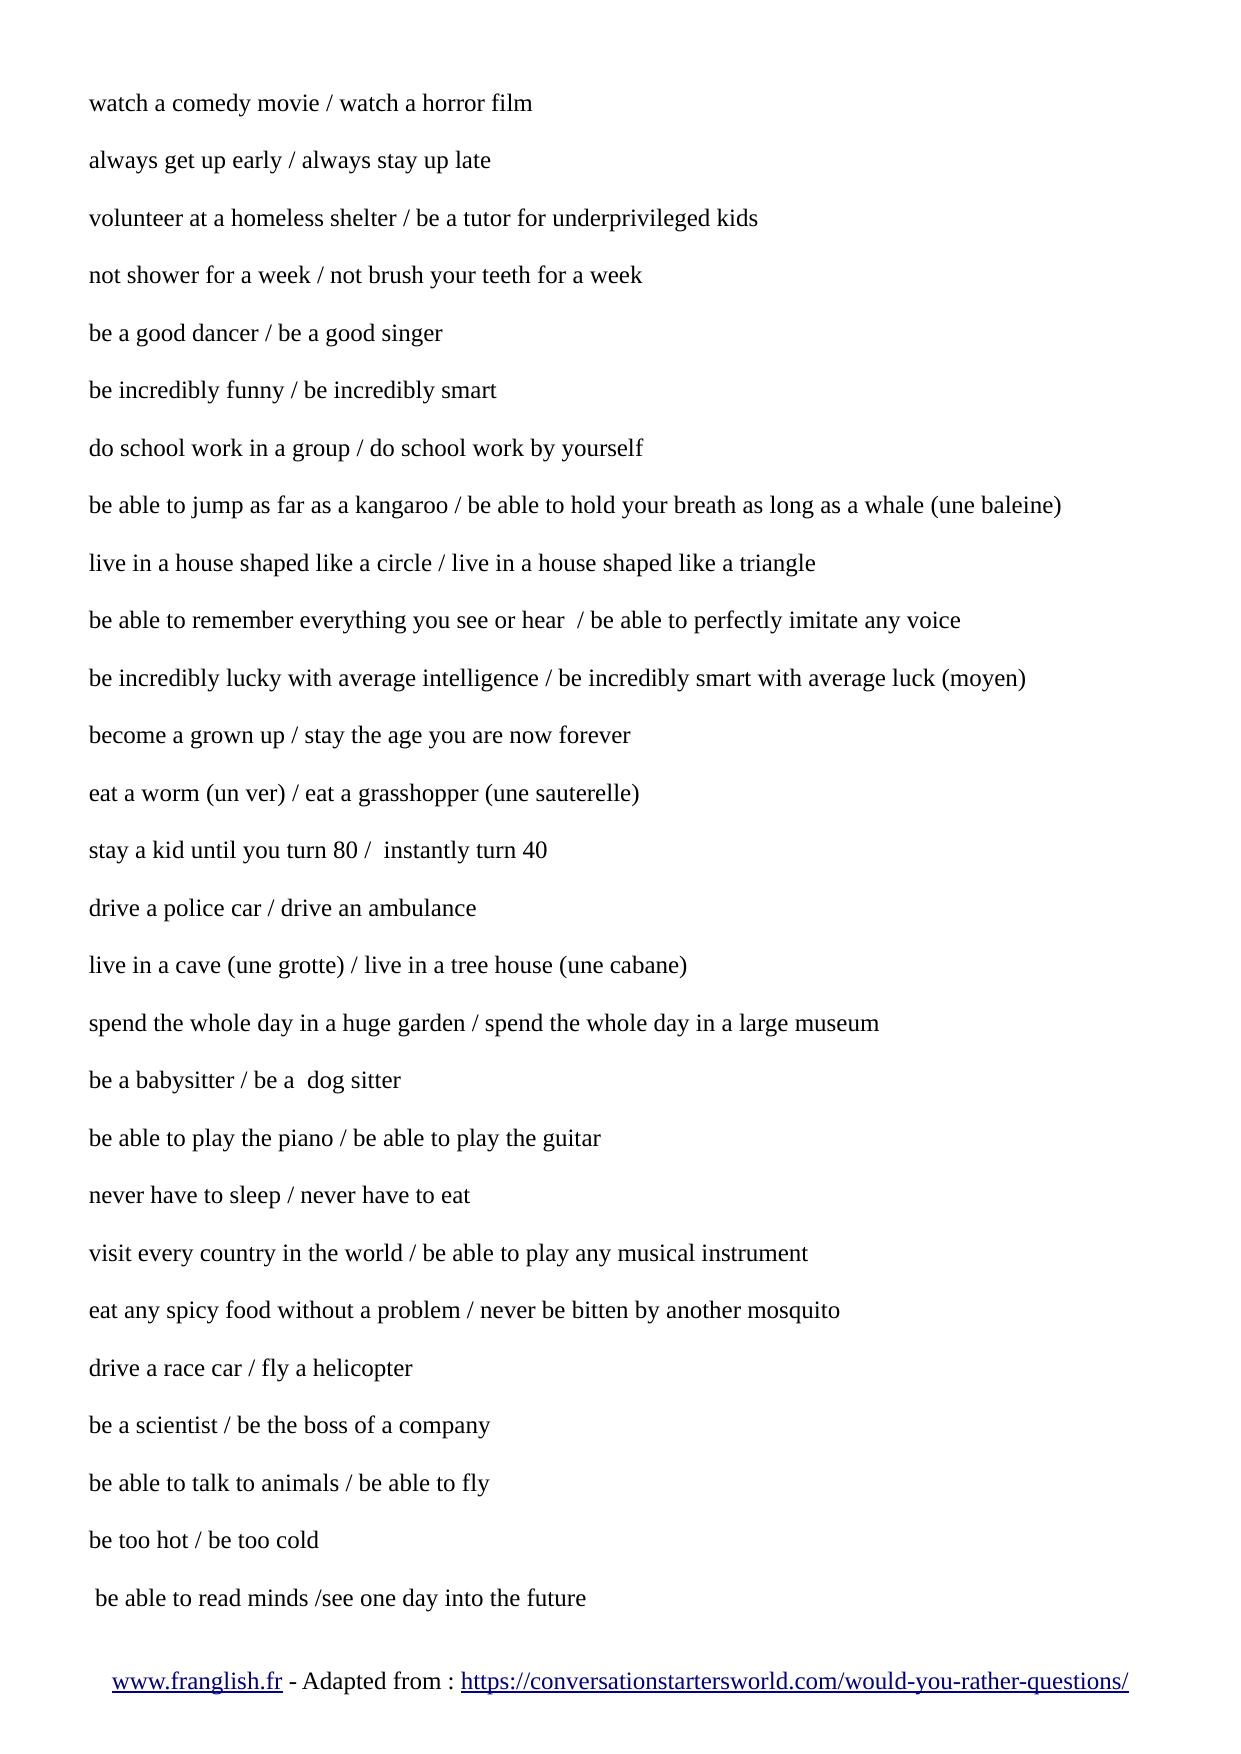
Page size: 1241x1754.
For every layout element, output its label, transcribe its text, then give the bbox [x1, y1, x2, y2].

text be able to jump as far as a kangaroo / be able to hold your breath as long as a whale (une baleine) [88, 490, 1152, 519]
text eat any spicy food without a problem / never be bitten by another mosquito [88, 1295, 1152, 1324]
text not shower for a week / not brush your teeth for a week [88, 260, 1152, 289]
text stay a kid until you turn 80 / instantly turn 40 [88, 835, 1152, 864]
text be a scientist / be the boss of a company [88, 1410, 1152, 1439]
text volunteer at a homeless shelter / be a tutor for underprivileged kids [88, 203, 1152, 232]
text be a good dancer / be a good singer [88, 318, 1152, 347]
text be incredibly lucky with average intelligence / be incredibly smart with average luck (moyen) [88, 663, 1152, 692]
text be incredibly funny / be incredibly smart [88, 375, 1152, 404]
text eat a worm (un ver) / eat a grasshopper (une sauterelle) [88, 778, 1152, 807]
text be a babysitter / be a dog sitter [88, 1065, 1152, 1094]
text never have to sleep / never have to eat [88, 1180, 1152, 1209]
text be able to play the piano / be able to play the guitar [88, 1123, 1152, 1152]
text drive a police car / drive an ambulance [88, 893, 1152, 922]
text be too hot / be too cold [88, 1525, 1152, 1554]
text be able to read minds /see one day into the future [88, 1583, 1152, 1612]
text drive a race car / fly a helicopter [88, 1353, 1152, 1382]
text watch a comedy movie / watch a horror film [88, 88, 1152, 117]
text live in a cave (une grotte) / live in a tree house (une cabane) [88, 950, 1152, 979]
text be able to remember everything you see or hear / be able to perfectly imitate any voice [88, 605, 1152, 634]
text become a grown up / stay the age you are now forever [88, 720, 1152, 749]
text live in a house shaped like a circle / live in a house shaped like a triangle [88, 548, 1152, 577]
text do school work in a group / do school work by yourself [88, 433, 1152, 462]
text always get up early / always stay up late [88, 145, 1152, 174]
text be able to talk to animals / be able to fly [88, 1468, 1152, 1497]
text spend the whole day in a huge garden / spend the whole day in a large museum [88, 1008, 1152, 1037]
text visit every country in the world / be able to play any musical instrument [88, 1238, 1152, 1267]
